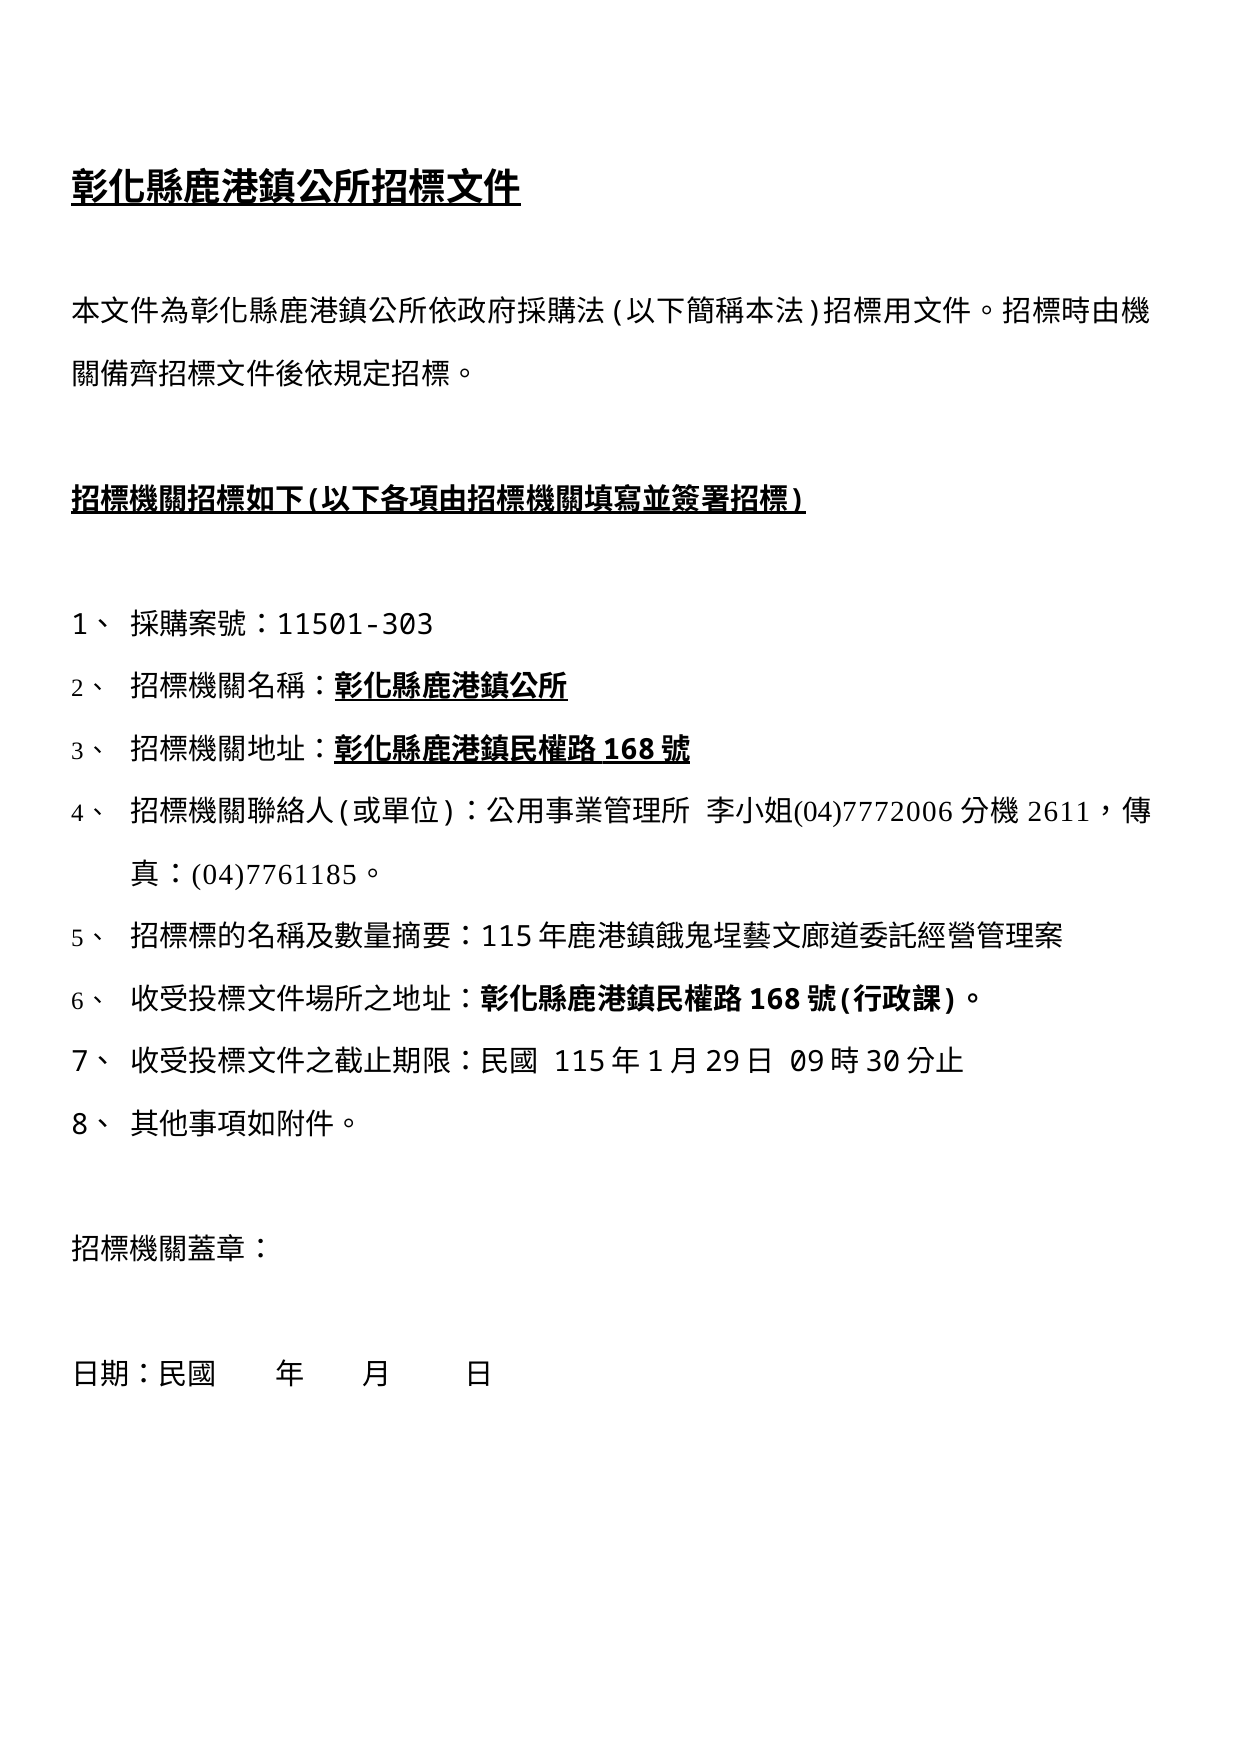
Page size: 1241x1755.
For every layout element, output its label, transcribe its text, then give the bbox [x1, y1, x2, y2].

text 招標機關招標如下(以下各項由招標機關填寫並簽署招標) [71, 455, 1152, 517]
list 收受投標文件之截止期限：民國 115年1月29日 09時30分止 [71, 1017, 1152, 1080]
list 收受投標文件場所之地址：彰化縣鹿港鎮民權路168號(行政課)。 [71, 955, 1152, 1017]
list 招標標的名稱及數量摘要：115年鹿港鎮餓鬼埕藝文廊道委託經營管理案 [71, 892, 1152, 955]
text 招標機關蓋章： [71, 1205, 1152, 1267]
list 其他事項如附件。 [71, 1080, 1152, 1142]
list 招標機關地址：彰化縣鹿港鎮民權路168號 [71, 705, 1152, 767]
list 招標機關聯絡人(或單位)：公用事業管理所 李小姐(04)7772006分機2611，傳真：(04)7761185。 [71, 767, 1152, 892]
text 本文件為彰化縣鹿港鎮公所依政府採購法(以下簡稱本法)招標用文件。招標時由機關備齊招標文件後依規定招標。 [71, 267, 1152, 392]
list 招標機關名稱：彰化縣鹿港鎮公所 [71, 642, 1152, 705]
text 日期：民國 年 月 日 [71, 1330, 1152, 1392]
list 採購案號：11501-303 [71, 580, 1152, 642]
text 彰化縣鹿港鎮公所招標文件 [71, 142, 1152, 205]
